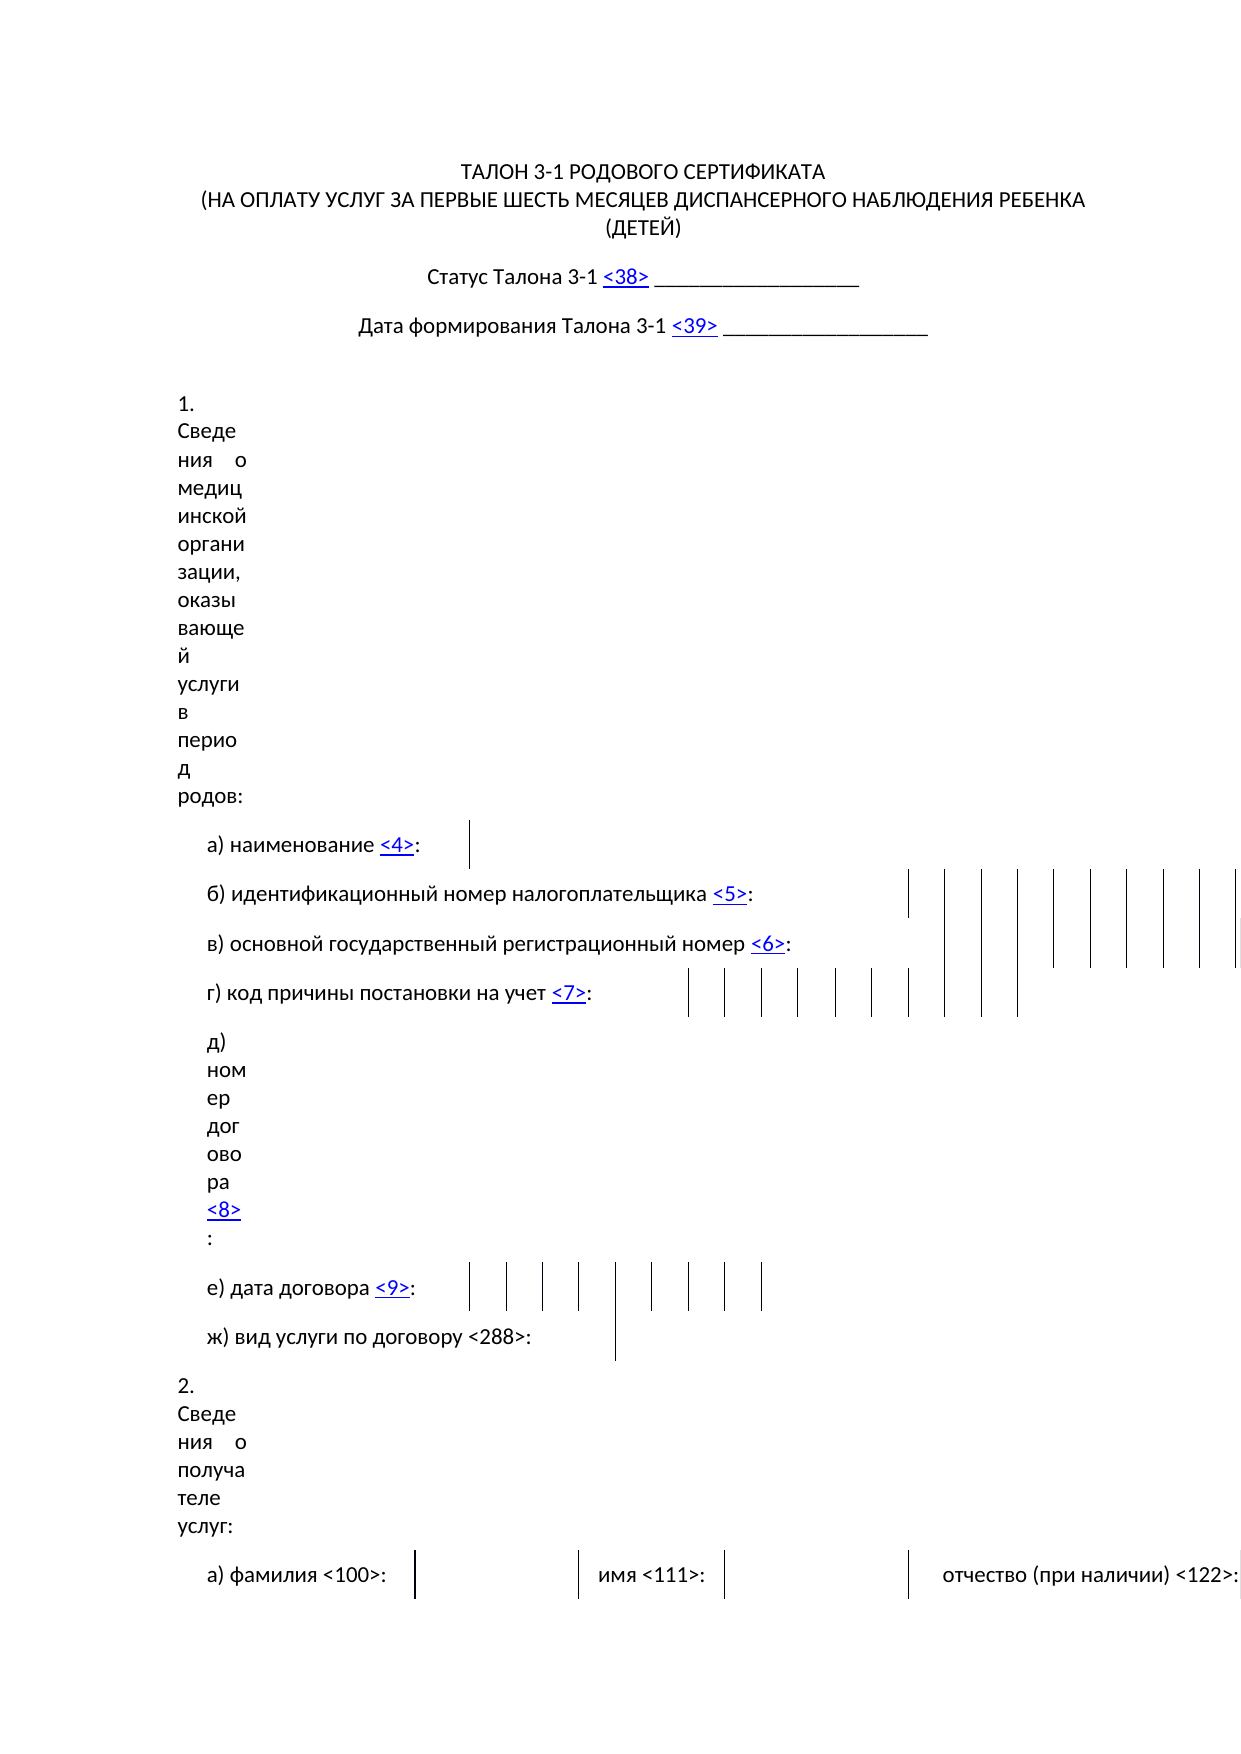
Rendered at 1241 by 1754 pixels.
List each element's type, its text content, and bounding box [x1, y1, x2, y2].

table_cell а) фамилия <100>: [171, 1550, 414, 1599]
table_cell а) наименование <4>: [171, 820, 469, 869]
table_cell [872, 968, 908, 1017]
table_cell [982, 918, 1017, 967]
table_cell ж) вид услуги по договору <288>: [171, 1311, 615, 1361]
table_cell б) идентификационный номер налогоплательщика <5>: [171, 869, 908, 918]
table_cell [725, 1550, 908, 1599]
table_cell [982, 968, 1017, 1017]
table_cell е) дата договора <9>: [171, 1262, 469, 1311]
table_cell [616, 1311, 1240, 1361]
table_cell [470, 1262, 506, 1311]
table_cell [652, 1262, 688, 1311]
table_cell [1018, 918, 1053, 967]
table_cell [616, 1262, 651, 1311]
table_cell [1127, 869, 1163, 918]
table_cell [945, 968, 981, 1017]
table_cell [1164, 869, 1199, 918]
table_cell г) код причины постановки на учет <7>: [171, 968, 688, 1017]
table_cell [1054, 869, 1090, 918]
table_cell Дата формирования Талона 3-1 <39> __________________ [171, 301, 1116, 350]
table_cell Статус Талона 3-1 <38> __________________ [171, 251, 1116, 301]
table_cell [945, 918, 981, 967]
table_cell [1054, 918, 1090, 967]
table_cell [689, 968, 724, 1017]
table_cell [1091, 869, 1126, 918]
table_cell [689, 1262, 724, 1311]
table_cell [1164, 918, 1199, 967]
table_header 1. Сведения о медицинской организации, оказывающей услуги в период родов: [171, 378, 253, 819]
table_cell [836, 968, 871, 1017]
table_cell отчество (при наличии) <122>: [909, 1550, 1240, 1599]
table_cell [1091, 918, 1126, 967]
table_cell [543, 1262, 578, 1311]
table_cell [725, 1262, 761, 1311]
table_cell [725, 968, 761, 1017]
table_cell [416, 1550, 578, 1599]
table_header ТАЛОН 3-1 РОДОВОГО СЕРТИФИКАТА (НА ОПЛАТУ УСЛУГ ЗА ПЕРВЫЕ ШЕСТЬ МЕСЯЦЕВ ДИСПАНСЕРНОГО НАБЛЮДЕНИЯ РЕБЕНКА (ДЕТЕЙ) [171, 146, 1116, 251]
table_cell [1236, 918, 1240, 967]
table_cell [1200, 918, 1235, 967]
table_cell [982, 869, 1017, 918]
table_cell [1018, 968, 1240, 1017]
table_cell 2. Сведения о получателе услуг: [171, 1361, 253, 1550]
table_cell имя <111>: [579, 1550, 724, 1599]
table_cell [1236, 869, 1240, 918]
table_cell [909, 869, 944, 918]
table_cell в) основной государственный регистрационный номер <6>: [171, 918, 944, 967]
table_cell [909, 968, 944, 1017]
table_cell [798, 968, 835, 1017]
table_cell [1200, 869, 1235, 918]
table_cell д) номер договора <8>: [171, 1017, 253, 1262]
table_cell [1018, 869, 1053, 918]
table_cell [762, 968, 797, 1017]
table_cell [945, 869, 981, 918]
table_cell [579, 1262, 615, 1311]
table_cell [762, 1262, 1240, 1311]
table_cell [1127, 918, 1163, 967]
table_cell [507, 1262, 542, 1311]
table_cell [470, 820, 1240, 869]
